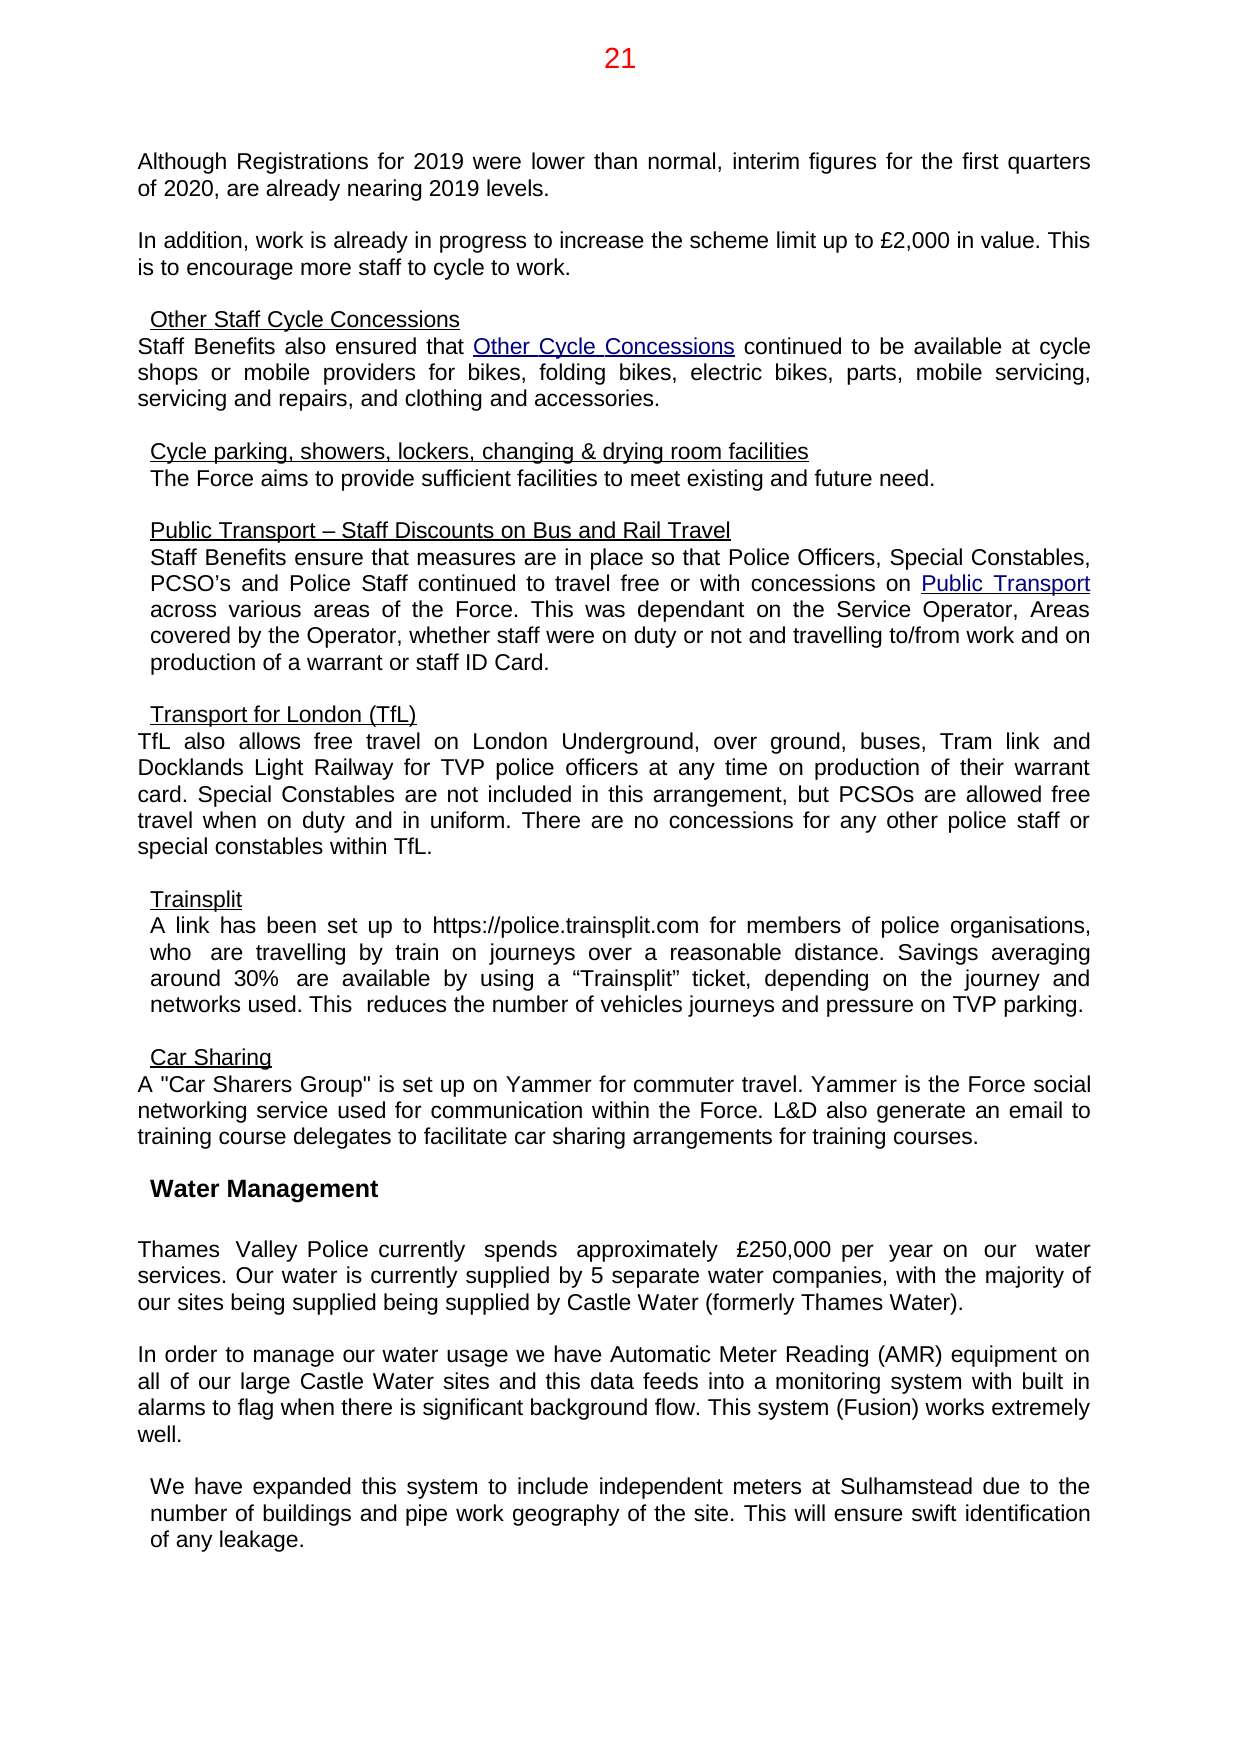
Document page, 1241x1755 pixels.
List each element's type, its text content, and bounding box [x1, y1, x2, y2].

text The Force aims to provide sufficient facilities to meet existing and future need. [150, 464, 1103, 491]
text Car Sharing [150, 1044, 1103, 1071]
text Other Staff Cycle Concessions [150, 306, 1103, 333]
text We have expanded this system to include independent meters at Sulhamstead due to the number of buildings and pipe work geography of the site. This will ensure swift identification of any leakage. [150, 1473, 1091, 1552]
text A "Car Sharers Group" is set up on Yammer for commuter travel. Yammer is the Force social networking service used for communication within the Force. L&D also generate an email to training course delegates to facilitate car sharing arrangements for training courses. [137, 1071, 1091, 1149]
text Public Transport – Staff Discounts on Bus and Rail Travel [150, 517, 1103, 543]
text A link has been set up to https://police.trainsplit.com for members of police organisations, who are travelling by train on journeys over a reasonable distance. Savings averaging around 30% are available by using a “Trainsplit” ticket, depending on the journey and networks used. This reduces the number of vehicles journeys and pressure on TVP parking. [150, 912, 1091, 1018]
text Although Registrations for 2019 were lower than normal, interim figures for the first quarters of 2020, are already nearing 2019 levels. [137, 148, 1091, 201]
text In order to manage our water usage we have Automatic Meter Reading (AMR) equipment on all of our large Castle Water sites and this data feeds into a monitoring system with built in alarms to flag when there is significant background flow. This system (Fusion) works extremely well. [137, 1341, 1091, 1447]
text Cycle parking, showers, lockers, changing & drying room facilities [150, 438, 1103, 464]
text Staff Benefits ensure that measures are in place so that Police Officers, Special Constables, PCSO’s and Police Staff continued to travel free or with concessions on Public Transport across various areas of the Force. This was dependant on the Service Operator, Areas covered by the Operator, whether staff were on duty or not and travelling to/from work and on production of a warrant or staff ID Card. [150, 543, 1091, 675]
text Water Management [150, 1174, 1103, 1203]
text In addition, work is already in progress to increase the scheme limit up to £2,000 in value. This is to encourage more staff to cycle to work. [137, 227, 1091, 280]
text Trainsplit [150, 886, 1103, 912]
text TfL also allows free travel on London Underground, over ground, buses, Tram link and Docklands Light Railway for TVP police officers at any time on production of their warrant card. Special Constables are not included in this arrangement, but PCSOs are allowed free travel when on duty and in uniform. There are no concessions for any other police staff or special constables within TfL. [137, 728, 1091, 860]
text Thames Valley Police currently spends approximately £250,000 per year on our water services. Our water is currently supplied by 5 separate water companies, with the majority of our sites being supplied being supplied by Castle Water (formerly Thames Water). [137, 1236, 1091, 1315]
text Staff Benefits also ensured that Other Cycle Concessions continued to be available at cycle shops or mobile providers for bikes, folding bikes, electric bikes, parts, mobile servicing, servicing and repairs, and clothing and accessories. [137, 333, 1091, 412]
text Transport for London (TfL) [150, 702, 1103, 728]
